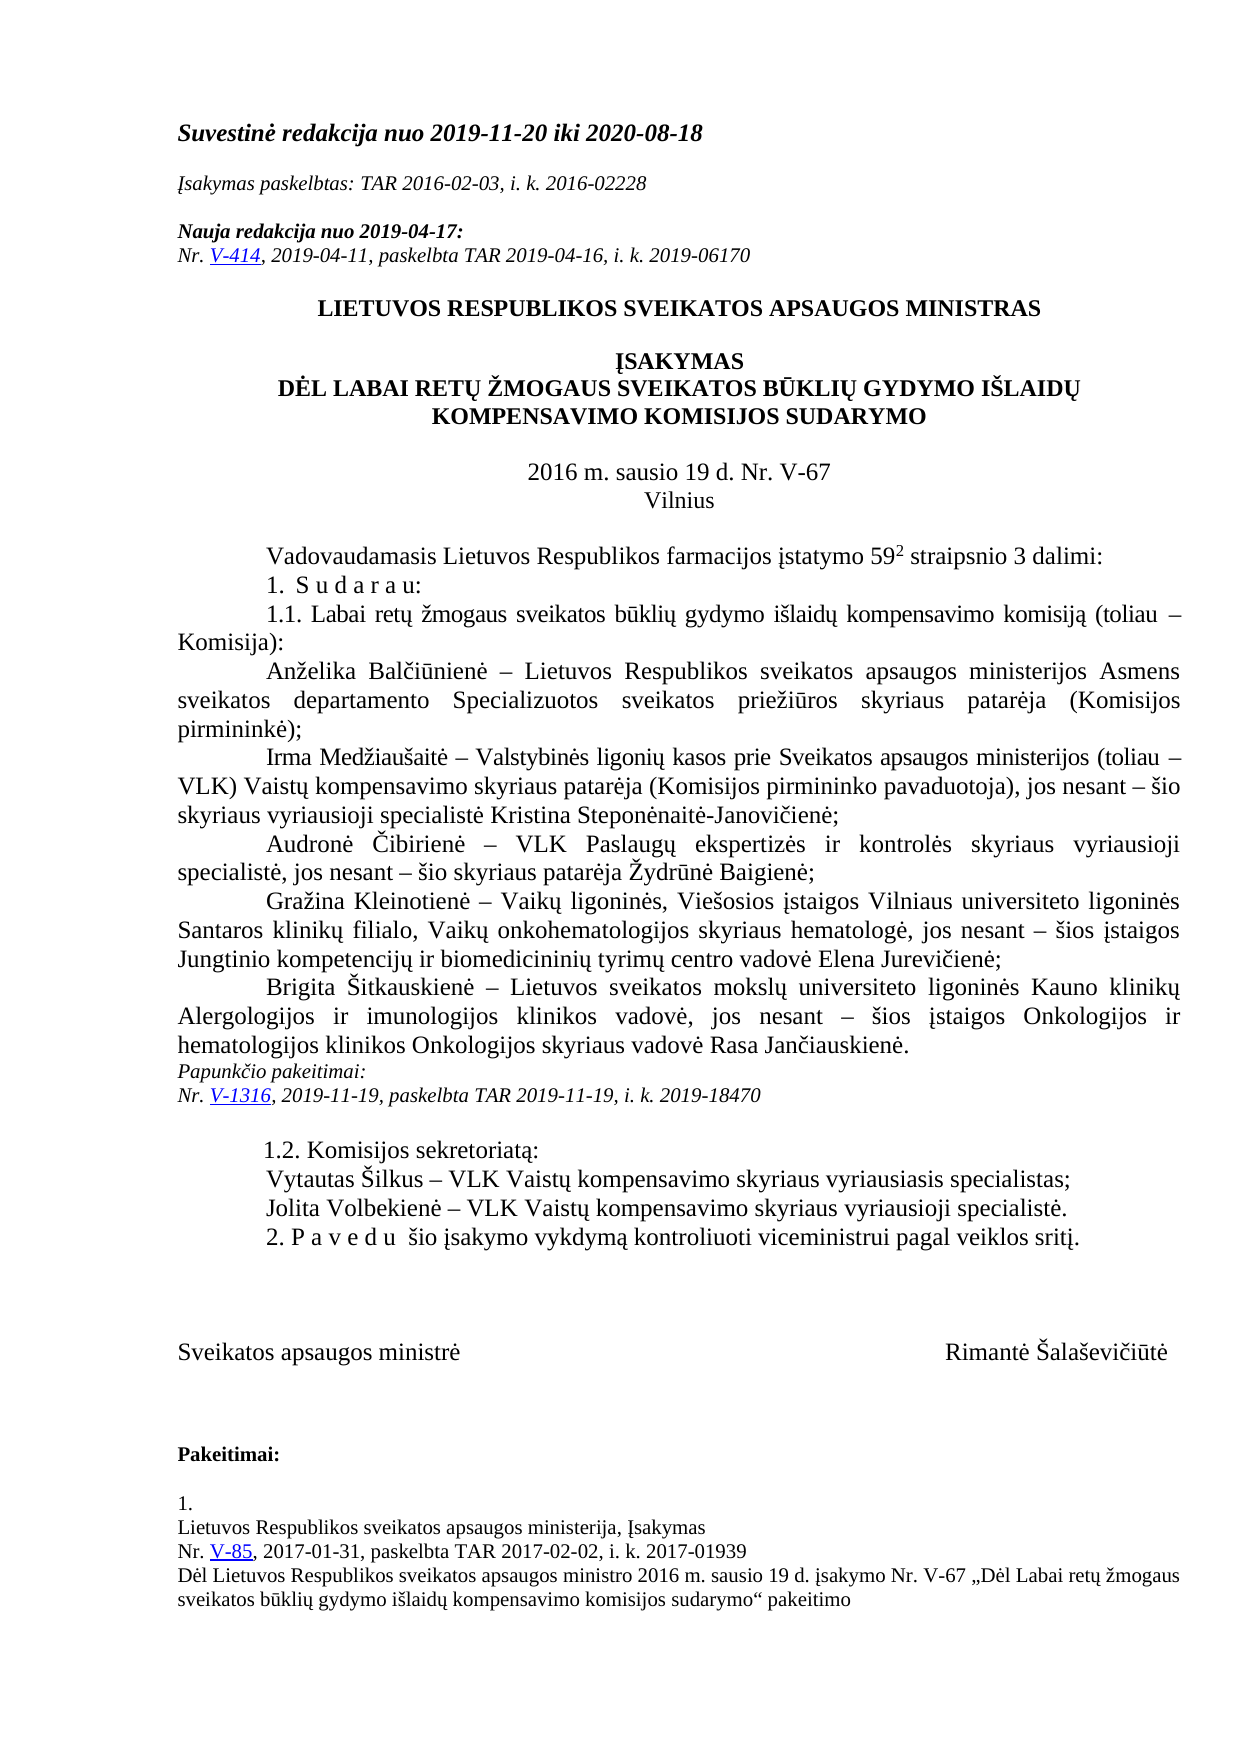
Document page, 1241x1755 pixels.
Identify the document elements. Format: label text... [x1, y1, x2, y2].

text Dėl Lietuvos Respublikos sveikatos apsaugos ministro 2016 m. sausio 19 d. įsakymo Nr. V-67 „Dėl Labai retų žmogaus sveikatos būklių gydymo išlaidų kompensavimo komisijos sudarymo“ pakeitimo [177, 1563, 1181, 1611]
text 2. P a v e d u šio įsakymo vykdymą kontroliuoti viceministrui pagal veiklos sritį. [251, 1222, 1181, 1251]
text Vadovaudamasis Lietuvos Respublikos farmacijos įstatymo 592 straipsnio 3 dalimi: [177, 541, 1181, 570]
text Papunkčio pakeitimai: [177, 1059, 1181, 1083]
text LIETUVOS RESPUBLIKOS SVEIKATOS APSAUGOS MINISTRAS [177, 293, 1181, 321]
text Pakeitimai: [177, 1442, 1181, 1466]
text Jolita Volbekienė – VLK Vaistų kompensavimo skyriaus vyriausioji specialistė. [266, 1193, 1181, 1222]
text 1. [177, 1491, 1181, 1514]
text Brigita Šitkauskienė – Lietuvos sveikatos mokslų universiteto ligoninės Kauno klinikų Alergologijos ir imunologijos klinikos vadovė, jos nesant – šios įstaigos Onkologijos ir hematologijos klinikos Onkologijos skyriaus vadovė Rasa Jančiauskienė. [177, 972, 1181, 1059]
text Irma Medžiaušaitė – Valstybinės ligonių kasos prie Sveikatos apsaugos ministerijos (toliau – VLK) Vaistų kompensavimo skyriaus patarėja (Komisijos pirmininko pavaduotoja), jos nesant – šio skyriaus vyriausioji specialistė Kristina Steponėnaitė-Janovičienė; [177, 742, 1181, 829]
text Vilnius [177, 486, 1181, 513]
text DĖL LABAI RETŲ ŽMOGAUS SVEIKATOS BŪKLIŲ GYDYMO IŠLAIDŲ KOMPENSAVIMO KOMISIJOS SUDARYMO [177, 374, 1181, 429]
text 1. S u d a r a u: [252, 570, 1181, 599]
text Suvestinė redakcija nuo 2019-11-20 iki 2020-08-18 [177, 118, 1181, 147]
text Vytautas Šilkus – VLK Vaistų kompensavimo skyriaus vyriausiasis specialistas; [266, 1164, 1181, 1193]
text Nr. V-1316, 2019-11-19, paskelbta TAR 2019-11-19, i. k. 2019-18470 [177, 1083, 1181, 1107]
text Audronė Čibirienė – VLK Paslaugų ekspertizės ir kontrolės skyriaus vyriausioji specialistė, jos nesant – šio skyriaus patarėja Žydrūnė Baigienė; [177, 829, 1181, 886]
text Sveikatos apsaugos ministrė Rimantė Šalaševičiūtė [177, 1337, 1181, 1366]
text 1.2. Komisijos sekretoriatą: [177, 1136, 1181, 1164]
text Lietuvos Respublikos sveikatos apsaugos ministerija, Įsakymas [177, 1514, 1181, 1539]
text Įsakymas paskelbtas: TAR 2016-02-03, i. k. 2016-02228 [177, 171, 1181, 195]
text Anželika Balčiūnienė – Lietuvos Respublikos sveikatos apsaugos ministerijos Asmens sveikatos departamento Specializuotos sveikatos priežiūros skyriaus patarėja (Komisijos pirmininkė); [177, 656, 1181, 742]
text 1.1. Labai retų žmogaus sveikatos būklių gydymo išlaidų kompensavimo komisiją (toliau – Komisija): [177, 599, 1181, 656]
text Nr. V-85, 2017-01-31, paskelbta TAR 2017-02-02, i. k. 2017-01939 [177, 1539, 1181, 1563]
text Gražina Kleinotienė – Vaikų ligoninės, Viešosios įstaigos Vilniaus universiteto ligoninės Santaros klinikų filialo, Vaikų onkohematologijos skyriaus hematologė, jos nesant – šios įstaigos Jungtinio kompetencijų ir biomedicininių tyrimų centro vadovė Elena Jurevičienė; [177, 886, 1181, 972]
text ĮSAKYMAS [177, 347, 1181, 374]
text Nr. V-414, 2019-04-11, paskelbta TAR 2019-04-16, i. k. 2019-06170 [177, 243, 1181, 267]
text 2016 m. sausio 19 d. Nr. V-67 [177, 457, 1181, 486]
text Nauja redakcija nuo 2019-04-17: [177, 219, 1181, 243]
